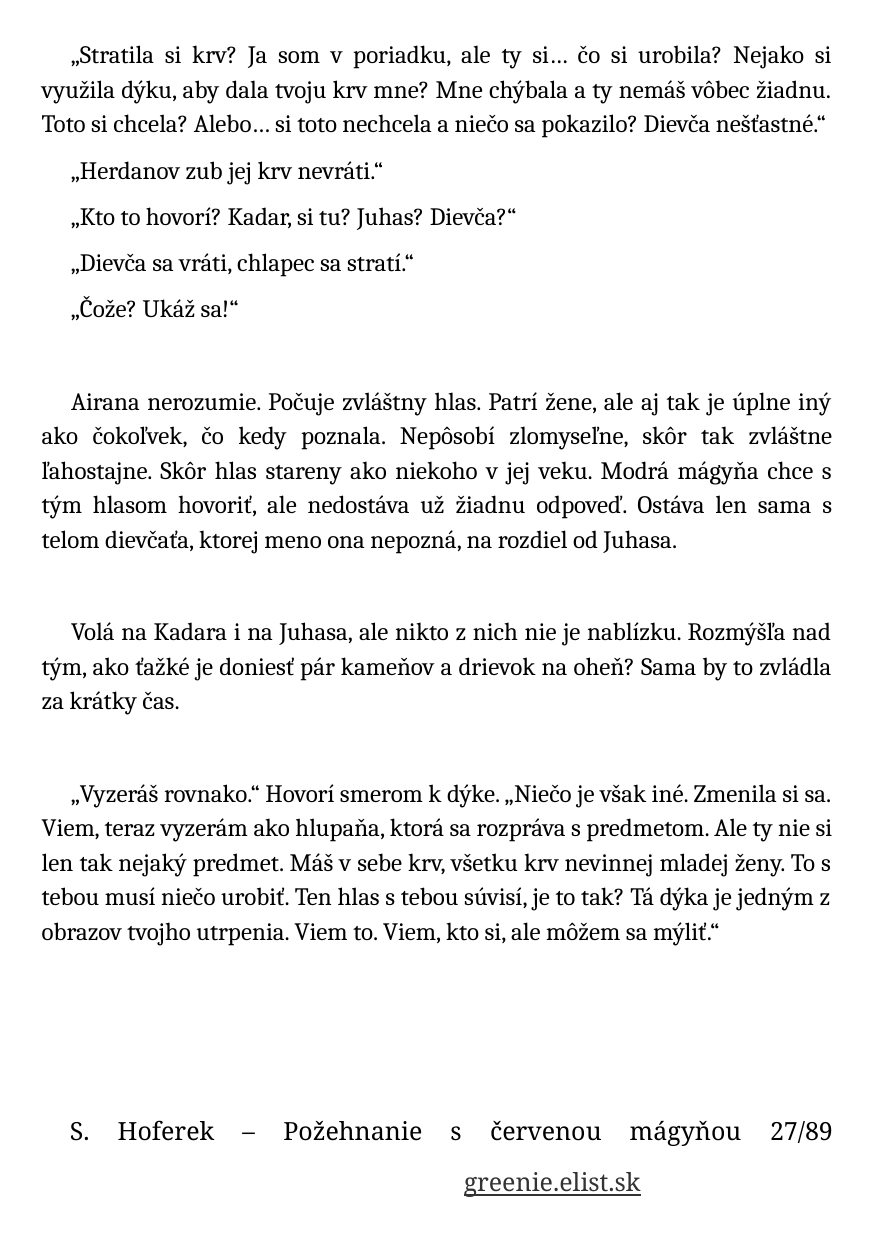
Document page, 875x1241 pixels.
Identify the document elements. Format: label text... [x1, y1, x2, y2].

text Airana nerozumie. Počuje zvláštny hlas. Patrí žene, ale aj tak je úplne iný ako čokoľvek, čo kedy poznala. Nepôsobí zlomyseľne, skôr tak zvláštne ľahostajne. Skôr hlas stareny ako niekoho v jej veku. Modrá mágyňa chce s tým hlasom hovoriť, ale nedostáva už žiadnu odpoveď. Ostáva len sama s telom dievčaťa, ktorej meno ona nepozná, na rozdiel od Juhasa. [41, 388, 833, 554]
text „Vyzeráš rovnako.“ Hovorí smerom k dýke. „Niečo je však iné. Zmenila si sa. Viem, teraz vyzerám ako hlupaňa, ktorá sa rozpráva s predmetom. Ale ty nie si len tak nejaký predmet. Máš v sebe krv, všetku krv nevinnej mladej ženy. To s tebou musí niečo urobiť. Ten hlas s tebou súvisí, je to tak? Tá dýka je jedným z obrazov tvojho utrpenia. Viem to. Viem, kto si, ale môžem sa mýliť.“ [41, 780, 833, 946]
text Volá na Kadara i na Juhasa, ale nikto z nich nie je nablízku. Rozmýšľa nad tým, ako ťažké je doniesť pár kameňov a drievok na oheň? Sama by to zvládla za krátky čas. [41, 618, 833, 716]
text „Čože? Ukáž sa!“ [41, 295, 833, 324]
text „Herdanov zub jej krv nevráti.“ [41, 157, 833, 185]
text „Kto to hovorí? Kadar, si tu? Juhas? Dievča?“ [41, 203, 833, 232]
text „Stratila si krv? Ja som v poriadku, ale ty si… čo si urobila? Nejako si využila dýku, aby dala tvoju krv mne? Mne chýbala a ty nemáš vôbec žiadnu. Toto si chcela? Alebo… si toto nechcela a niečo sa pokazilo? Dievča nešťastné.“ [41, 41, 833, 139]
text „Dievča sa vráti, chlapec sa stratí.“ [41, 249, 833, 278]
